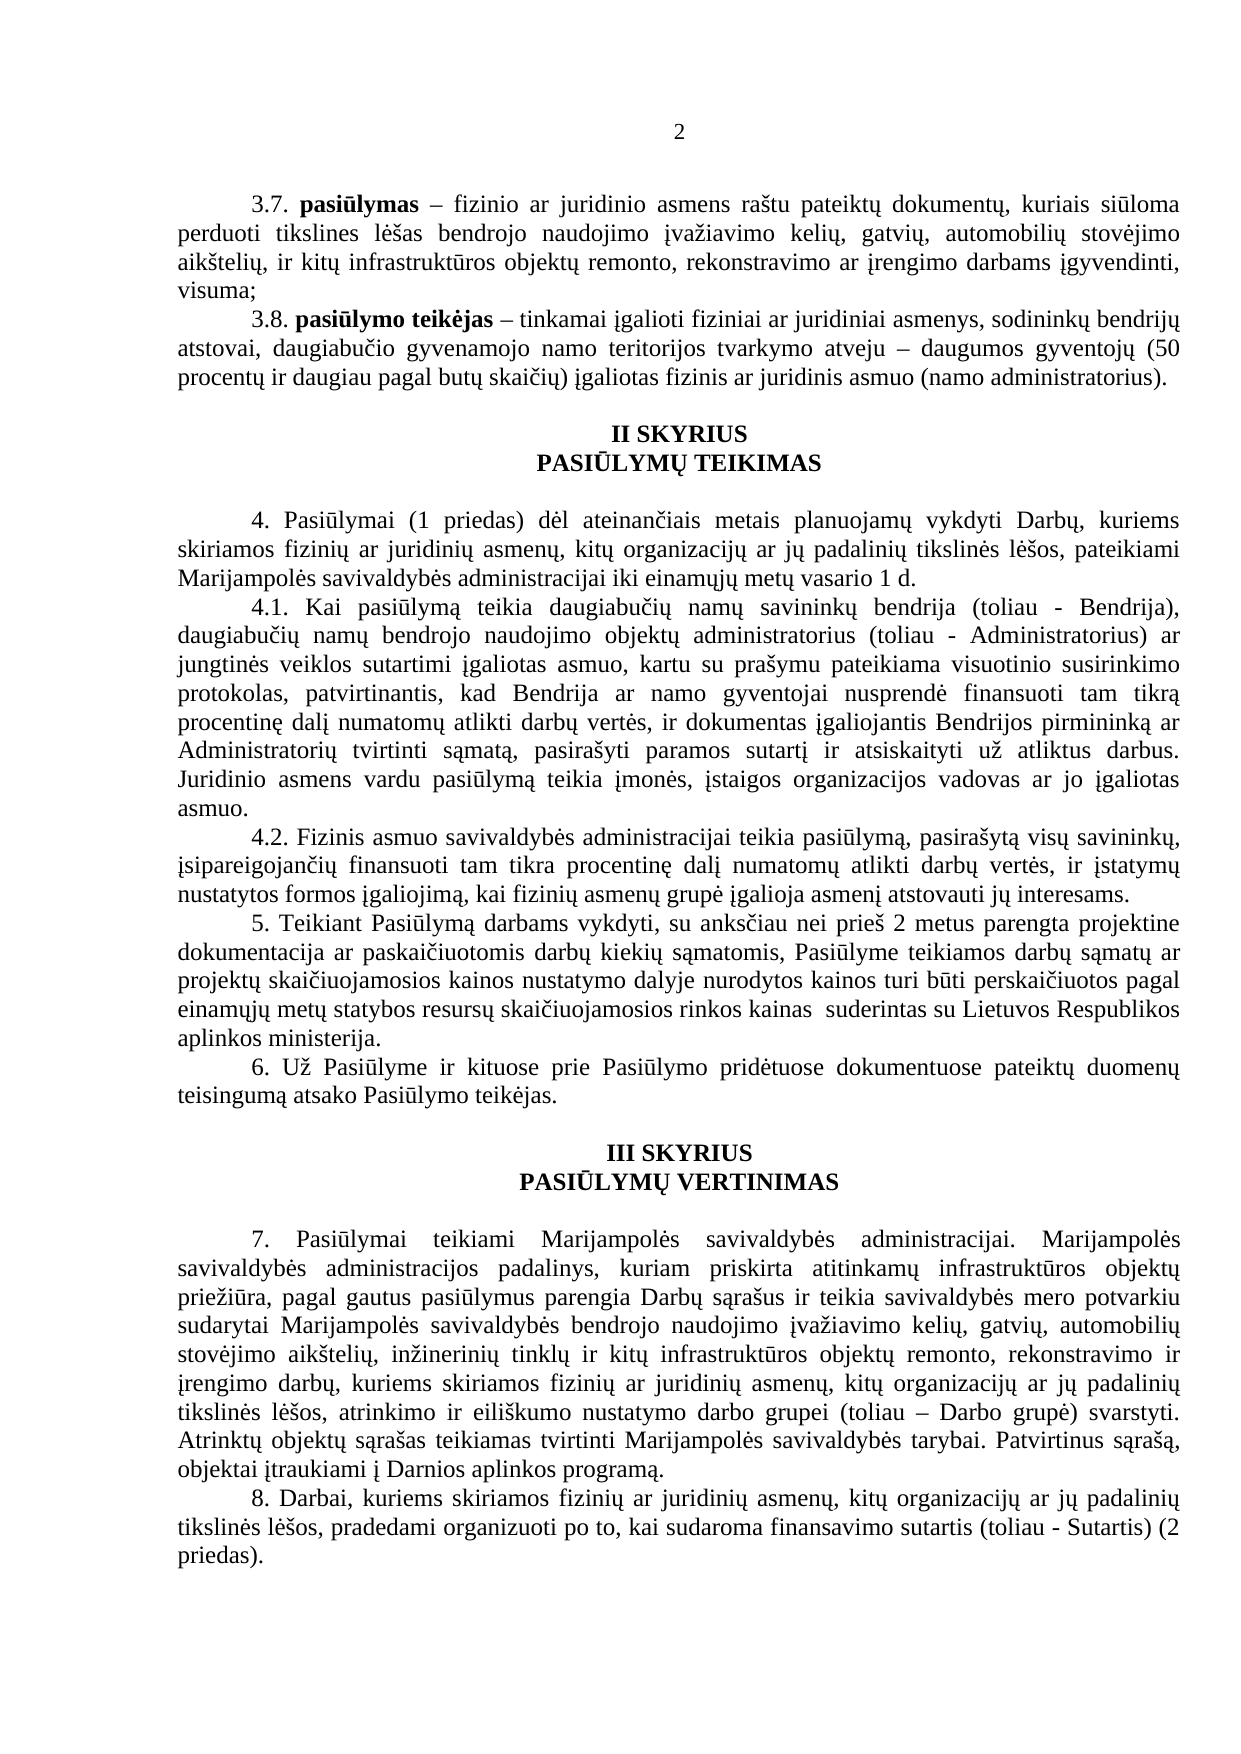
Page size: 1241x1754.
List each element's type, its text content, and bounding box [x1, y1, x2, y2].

text iiI skyrius [177, 1138, 1181, 1167]
text 4.1. Kai pasiūlymą teikia daugiabučių namų savininkų bendrija (toliau - Bendrija), daugiabučių namų bendrojo naudojimo objektų administratorius (toliau - Administratorius) ar jungtinės veiklos sutartimi įgaliotas asmuo, kartu su prašymu pateikiama visuotinio susirinkimo protokolas, patvirtinantis, kad Bendrija ar namo gyventojai nusprendė finansuoti tam tikrą procentinę dalį numatomų atlikti darbų vertės, ir dokumentas įgaliojantis Bendrijos pirmininką ar Administratorių tvirtinti sąmatą, pasirašyti paramos sutartį ir atsiskaityti už atliktus darbus. Juridinio asmens vardu pasiūlymą teikia įmonės, įstaigos organizacijos vadovas ar jo įgaliotas asmuo. [177, 592, 1181, 822]
text 3.7. pasiūlymas – fizinio ar juridinio asmens raštu pateiktų dokumentų, kuriais siūloma perduoti tikslines lėšas bendrojo naudojimo įvažiavimo kelių, gatvių, automobilių stovėjimo aikštelių, ir kitų infrastruktūros objektų remonto, rekonstravimo ar įrengimo darbams įgyvendinti, visuma; [177, 189, 1181, 304]
text 3.8. pasiūlymo teikėjas – tinkamai įgalioti fiziniai ar juridiniai asmenys, sodininkų bendrijų atstovai, daugiabučio gyvenamojo namo teritorijos tvarkymo atveju – daugumos gyventojų (50 procentų ir daugiau pagal butų skaičių) įgaliotas fizinis ar juridinis asmuo (namo administratorius). [177, 304, 1181, 391]
text ii skyrius [177, 419, 1181, 448]
text PASIŪLYMŲ TEIKIMAS [177, 448, 1181, 477]
text 4.2. Fizinis asmuo savivaldybės administracijai teikia pasiūlymą, pasirašytą visų savininkų, įsipareigojančių finansuoti tam tikra procentinę dalį numatomų atlikti darbų vertės, ir įstatymų nustatytos formos įgaliojimą, kai fizinių asmenų grupė įgalioja asmenį atstovauti jų interesams. [177, 822, 1181, 908]
text 4. Pasiūlymai (1 priedas) dėl ateinančiais metais planuojamų vykdyti Darbų, kuriems skiriamos fizinių ar juridinių asmenų, kitų organizacijų ar jų padalinių tikslinės lėšos, pateikiami Marijampolės savivaldybės administracijai iki einamųjų metų vasario 1 d. [177, 506, 1181, 592]
text 6. Už Pasiūlyme ir kituose prie Pasiūlymo pridėtuose dokumentuose pateiktų duomenų teisingumą atsako Pasiūlymo teikėjas. [177, 1052, 1181, 1109]
text 7. Pasiūlymai teikiami Marijampolės savivaldybės administracijai. Marijampolės savivaldybės administracijos padalinys, kuriam priskirta atitinkamų infrastruktūros objektų priežiūra, pagal gautus pasiūlymus parengia Darbų sąrašus ir teikia savivaldybės mero potvarkiu sudarytai Marijampolės savivaldybės bendrojo naudojimo įvažiavimo kelių, gatvių, automobilių stovėjimo aikštelių, inžinerinių tinklų ir kitų infrastruktūros objektų remonto, rekonstravimo ir įrengimo darbų, kuriems skiriamos fizinių ar juridinių asmenų, kitų organizacijų ar jų padalinių tikslinės lėšos, atrinkimo ir eiliškumo nustatymo darbo grupei (toliau – Darbo grupė) svarstyti. Atrinktų objektų sąrašas teikiamas tvirtinti Marijampolės savivaldybės tarybai. Patvirtinus sąrašą, objektai įtraukiami į Darnios aplinkos programą. [177, 1224, 1181, 1483]
text PASIŪLYMŲ VERTINIMAS [177, 1167, 1181, 1196]
text 5. Teikiant Pasiūlymą darbams vykdyti, su anksčiau nei prieš 2 metus parengta projektine dokumentacija ar paskaičiuotomis darbų kiekių sąmatomis, Pasiūlyme teikiamos darbų sąmatų ar projektų skaičiuojamosios kainos nustatymo dalyje nurodytos kainos turi būti perskaičiuotos pagal einamųjų metų statybos resursų skaičiuojamosios rinkos kainas suderintas su Lietuvos Respublikos aplinkos ministerija. [177, 908, 1181, 1052]
text 8. Darbai, kuriems skiriamos fizinių ar juridinių asmenų, kitų organizacijų ar jų padalinių tikslinės lėšos, pradedami organizuoti po to, kai sudaroma finansavimo sutartis (toliau - Sutartis) (2 priedas). [177, 1483, 1181, 1569]
